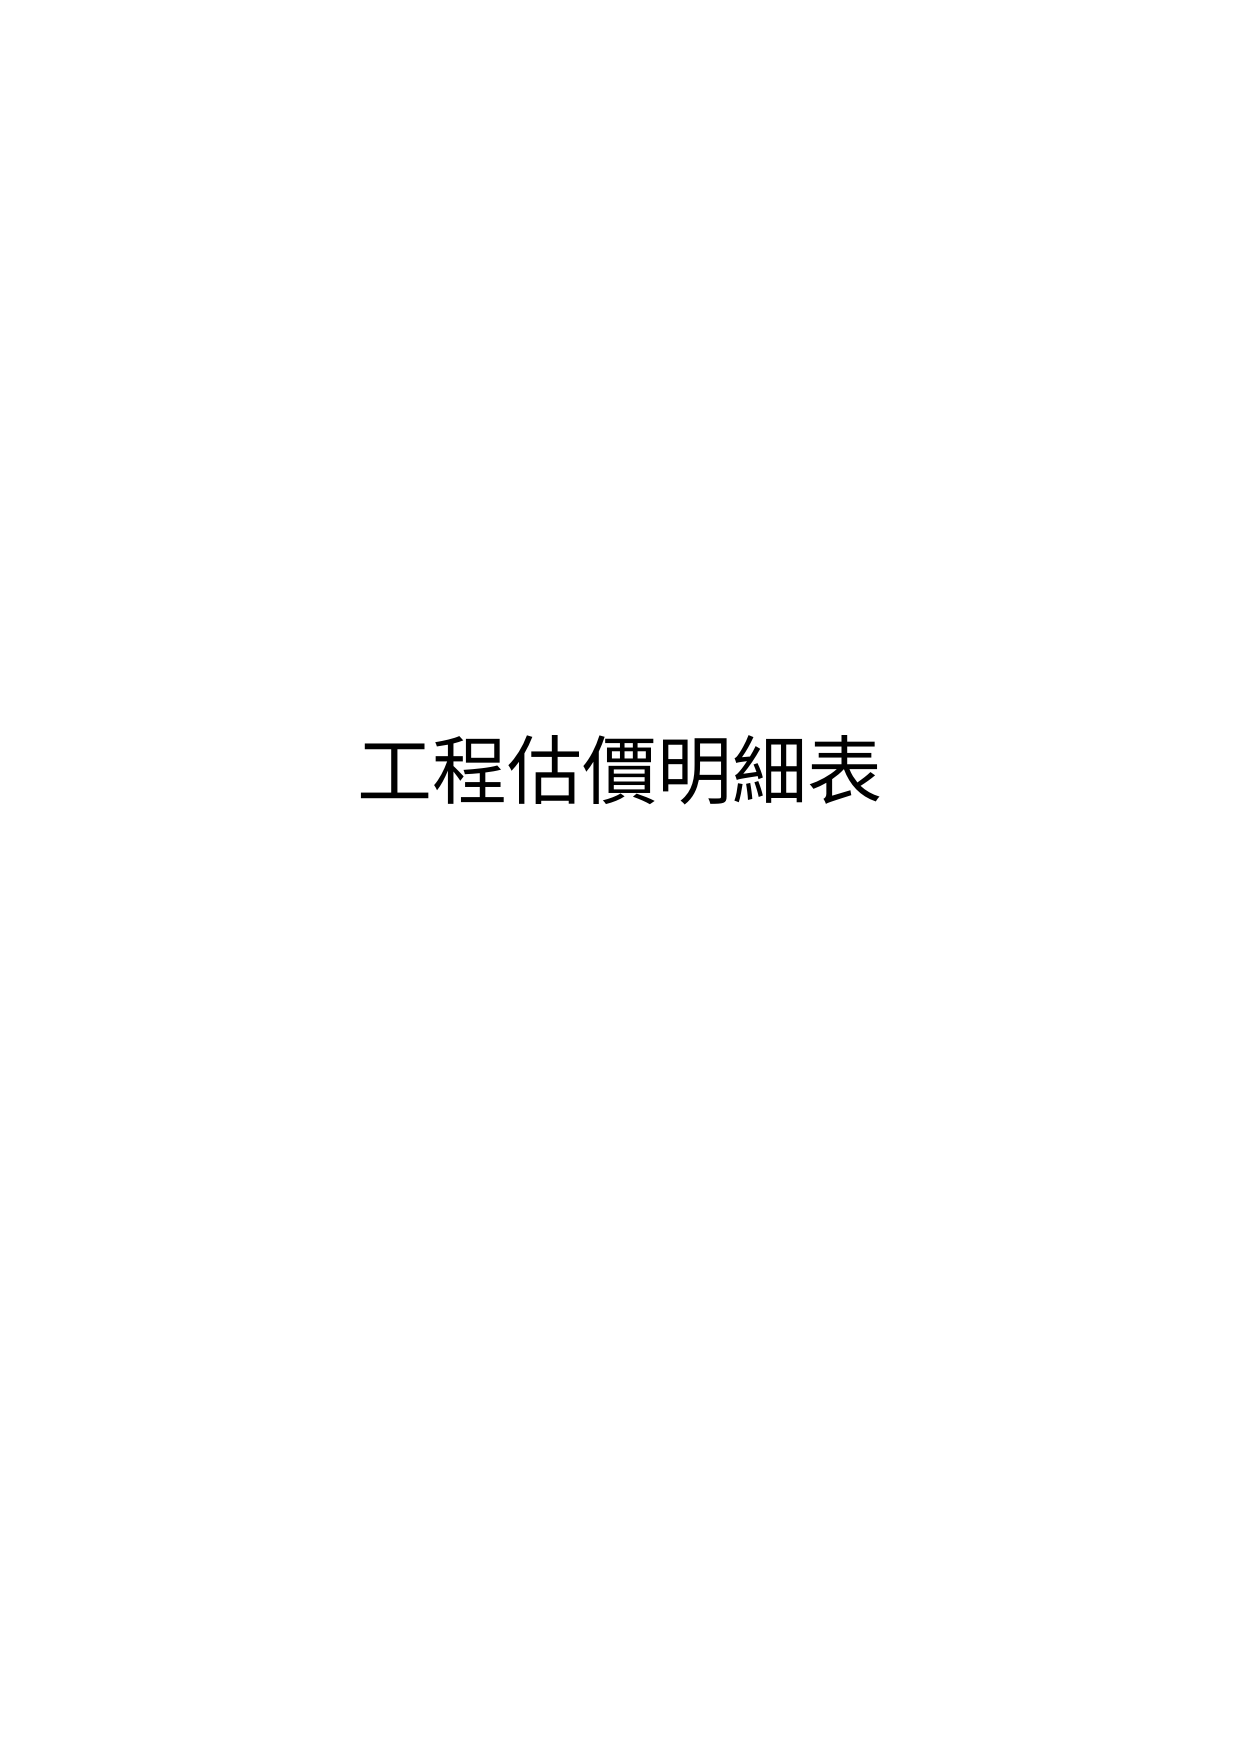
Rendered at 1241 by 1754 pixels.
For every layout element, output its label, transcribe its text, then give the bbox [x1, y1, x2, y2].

text 工程估價明細表 [358, 712, 1240, 820]
